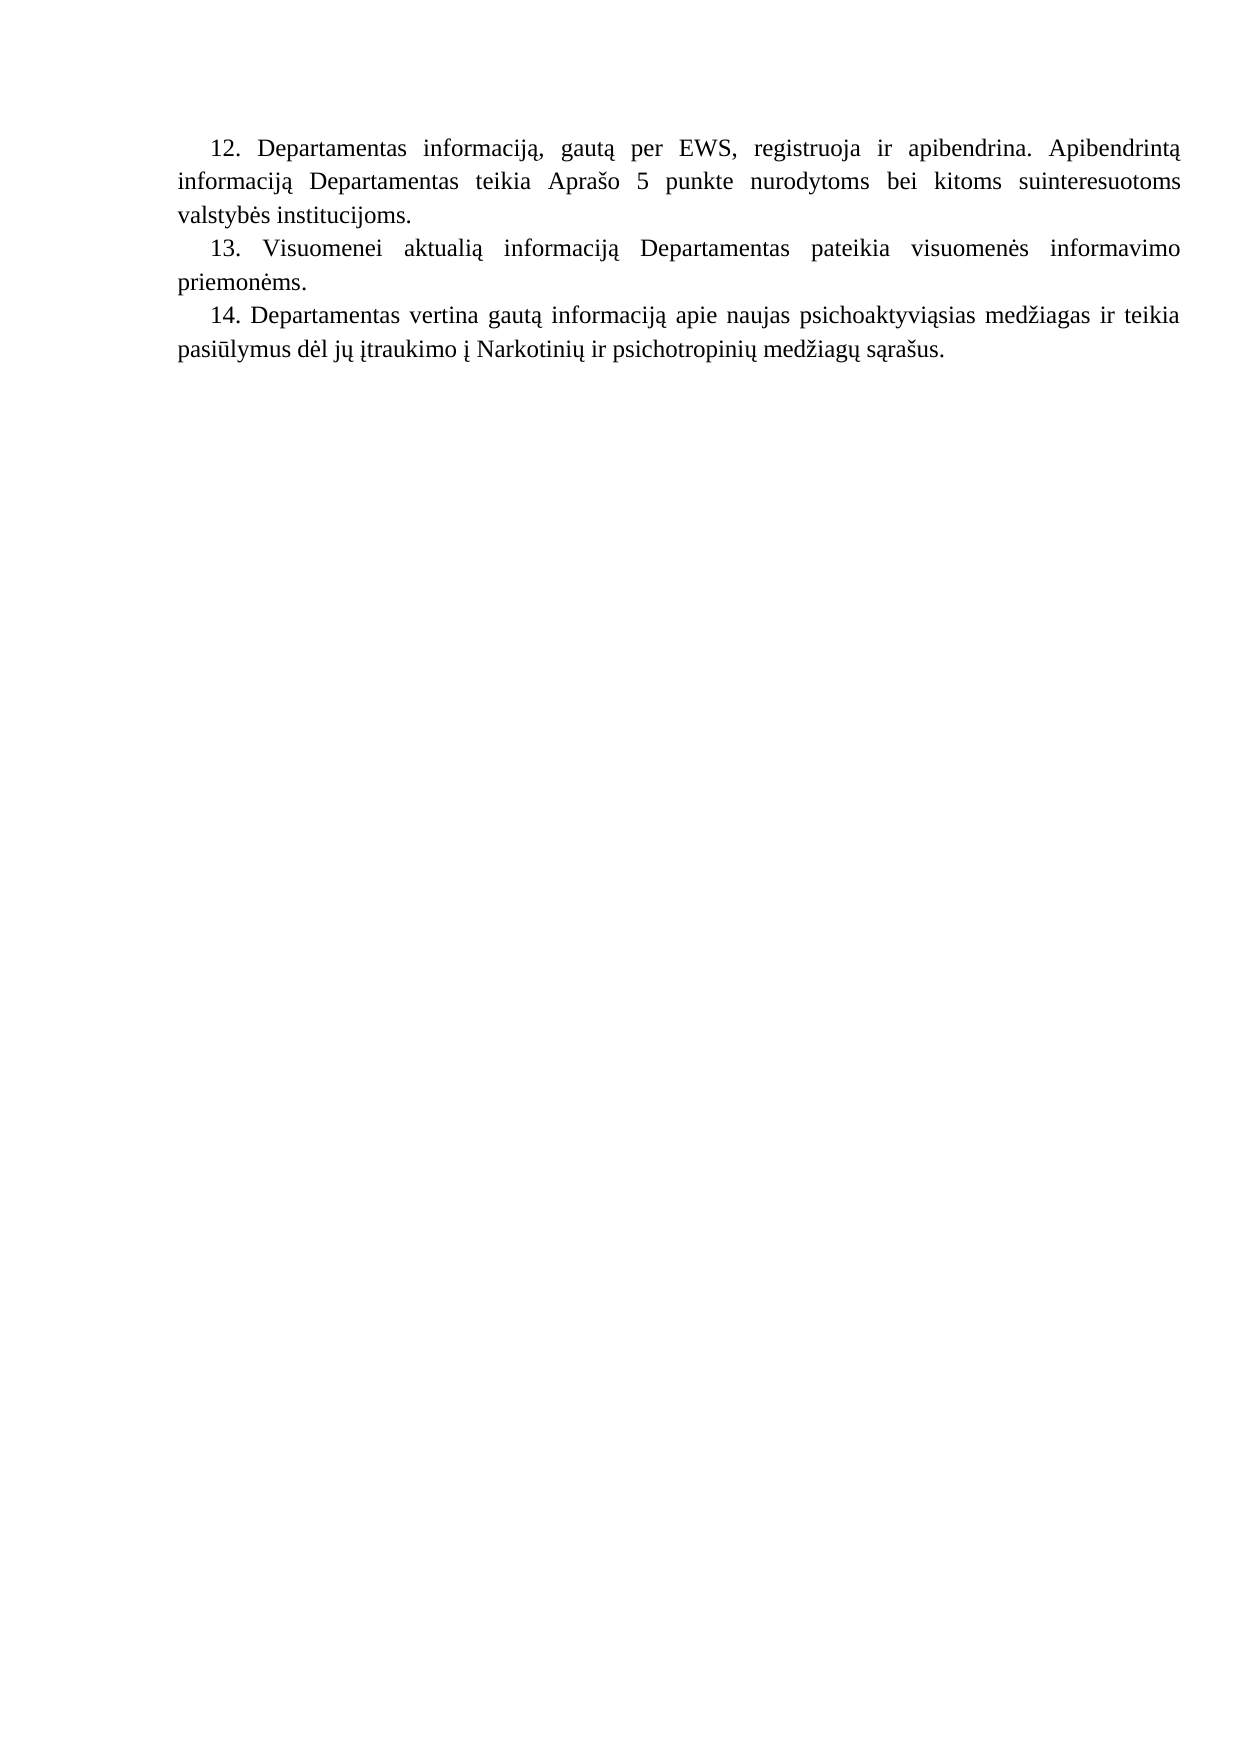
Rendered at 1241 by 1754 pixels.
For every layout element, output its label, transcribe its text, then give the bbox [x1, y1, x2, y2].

text 14. Departamentas vertina gautą informaciją apie naujas psichoaktyviąsias medžiagas ir teikia pasiūlymus dėl jų įtraukimo į Narkotinių ir psichotropinių medžiagų sąrašus. [177, 301, 1181, 363]
text 13. Visuomenei aktualią informaciją Departamentas pateikia visuomenės informavimo priemonėms. [177, 233, 1181, 296]
text 12. Departamentas informaciją, gautą per EWS, registruoja ir apibendrina. Apibendrintą informaciją Departamentas teikia Aprašo 5 punkte nurodytoms bei kitoms suinteresuotoms valstybės institucijoms. [177, 133, 1181, 229]
